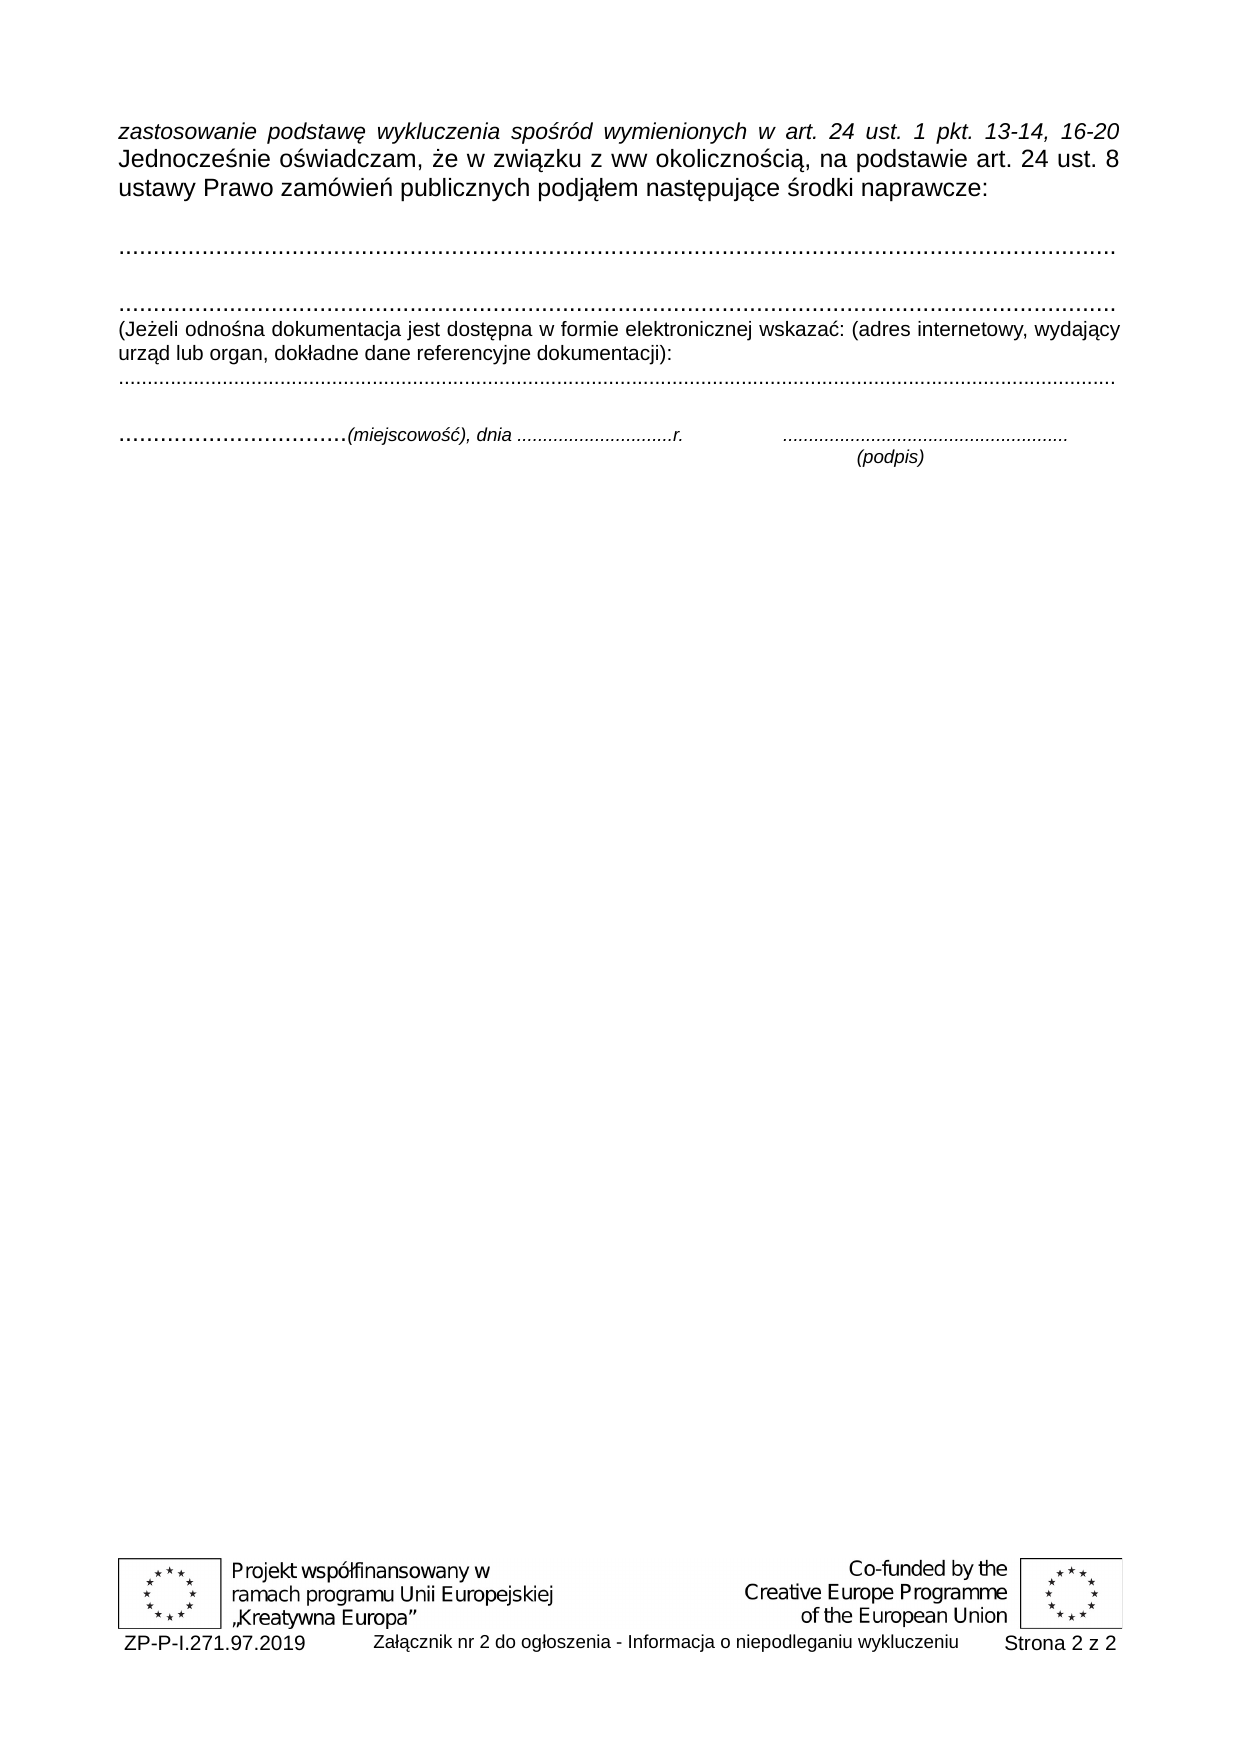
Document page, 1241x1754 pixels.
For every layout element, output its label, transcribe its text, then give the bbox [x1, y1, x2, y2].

text zastosowanie podstawę wykluczenia spośród wymienionych w art. 24 ust. 1 pkt. 13-14, 16-20 Jednocześnie oświadczam, że w związku z ww okolicznością, na podstawie art. 24 ust. 8 ustawy Prawo zamówień publicznych podjąłem następujące środki naprawcze: [118, 118, 1122, 202]
text ............................................................................................................................................................................. [118, 365, 1122, 389]
text ................................................................................................................................................ [118, 231, 1122, 259]
text ................................................................................................................................................ [118, 288, 1122, 317]
text .................................(miejscowość), dnia ..............................r. ....................................................... [118, 418, 1122, 446]
picture [118, 1558, 1123, 1629]
text (Jeżeli odnośna dokumentacja jest dostępna w formie elektronicznej wskazać: (adres internetowy, wydający urząd lub organ, dokładne dane referencyjne dokumentacji): [118, 317, 1122, 365]
text (podpis) [118, 446, 1122, 468]
